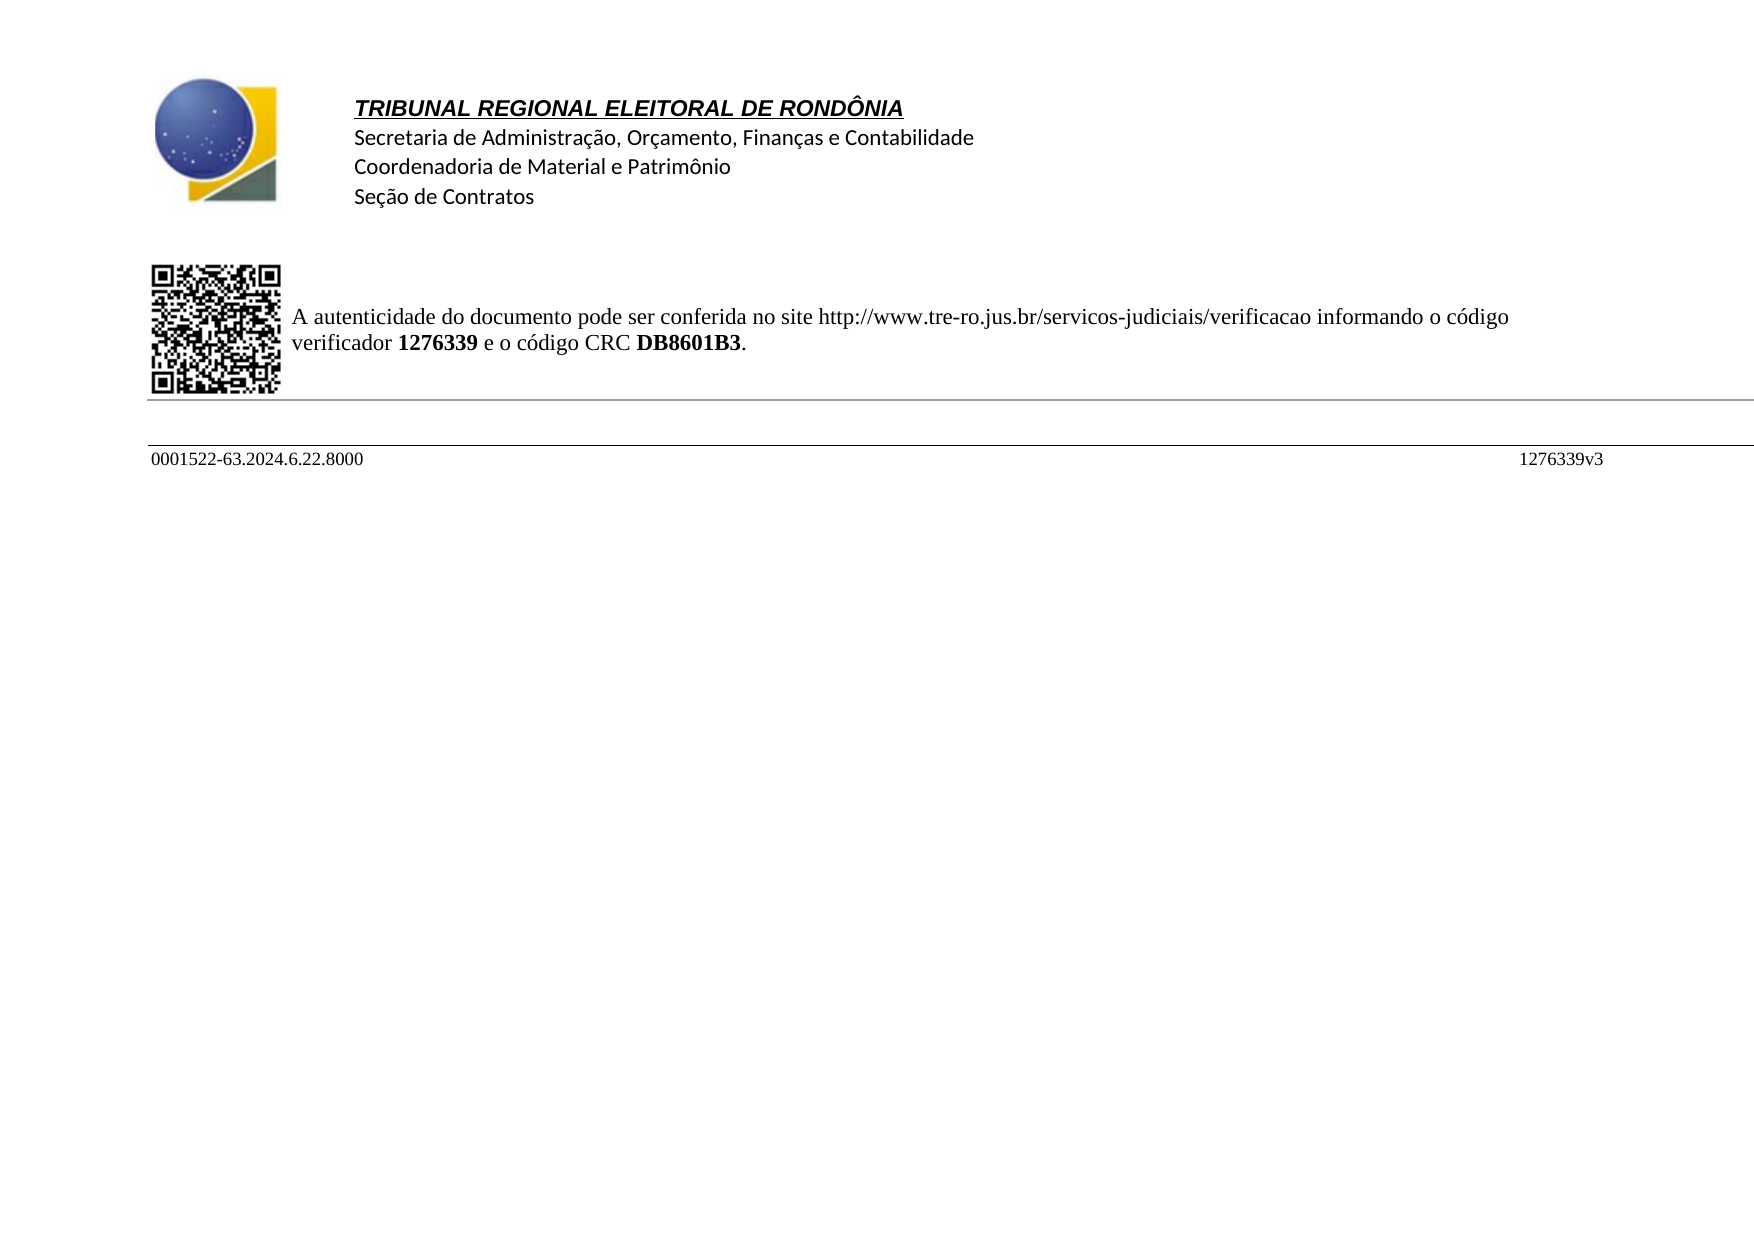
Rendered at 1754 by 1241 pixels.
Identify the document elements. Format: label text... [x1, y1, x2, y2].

table_header [148, 261, 290, 398]
table_header A autenticidade do documento pode ser conferida no site http://www.tre-ro.jus.br/servicos-judiciais/verificacao informando o código verificador 1276339 e o código CRC DB8601B3. [290, 261, 1606, 398]
table_header 1276339v3 [877, 446, 1606, 473]
table_header 0001522-63.2024.6.22.8000 [148, 446, 877, 473]
